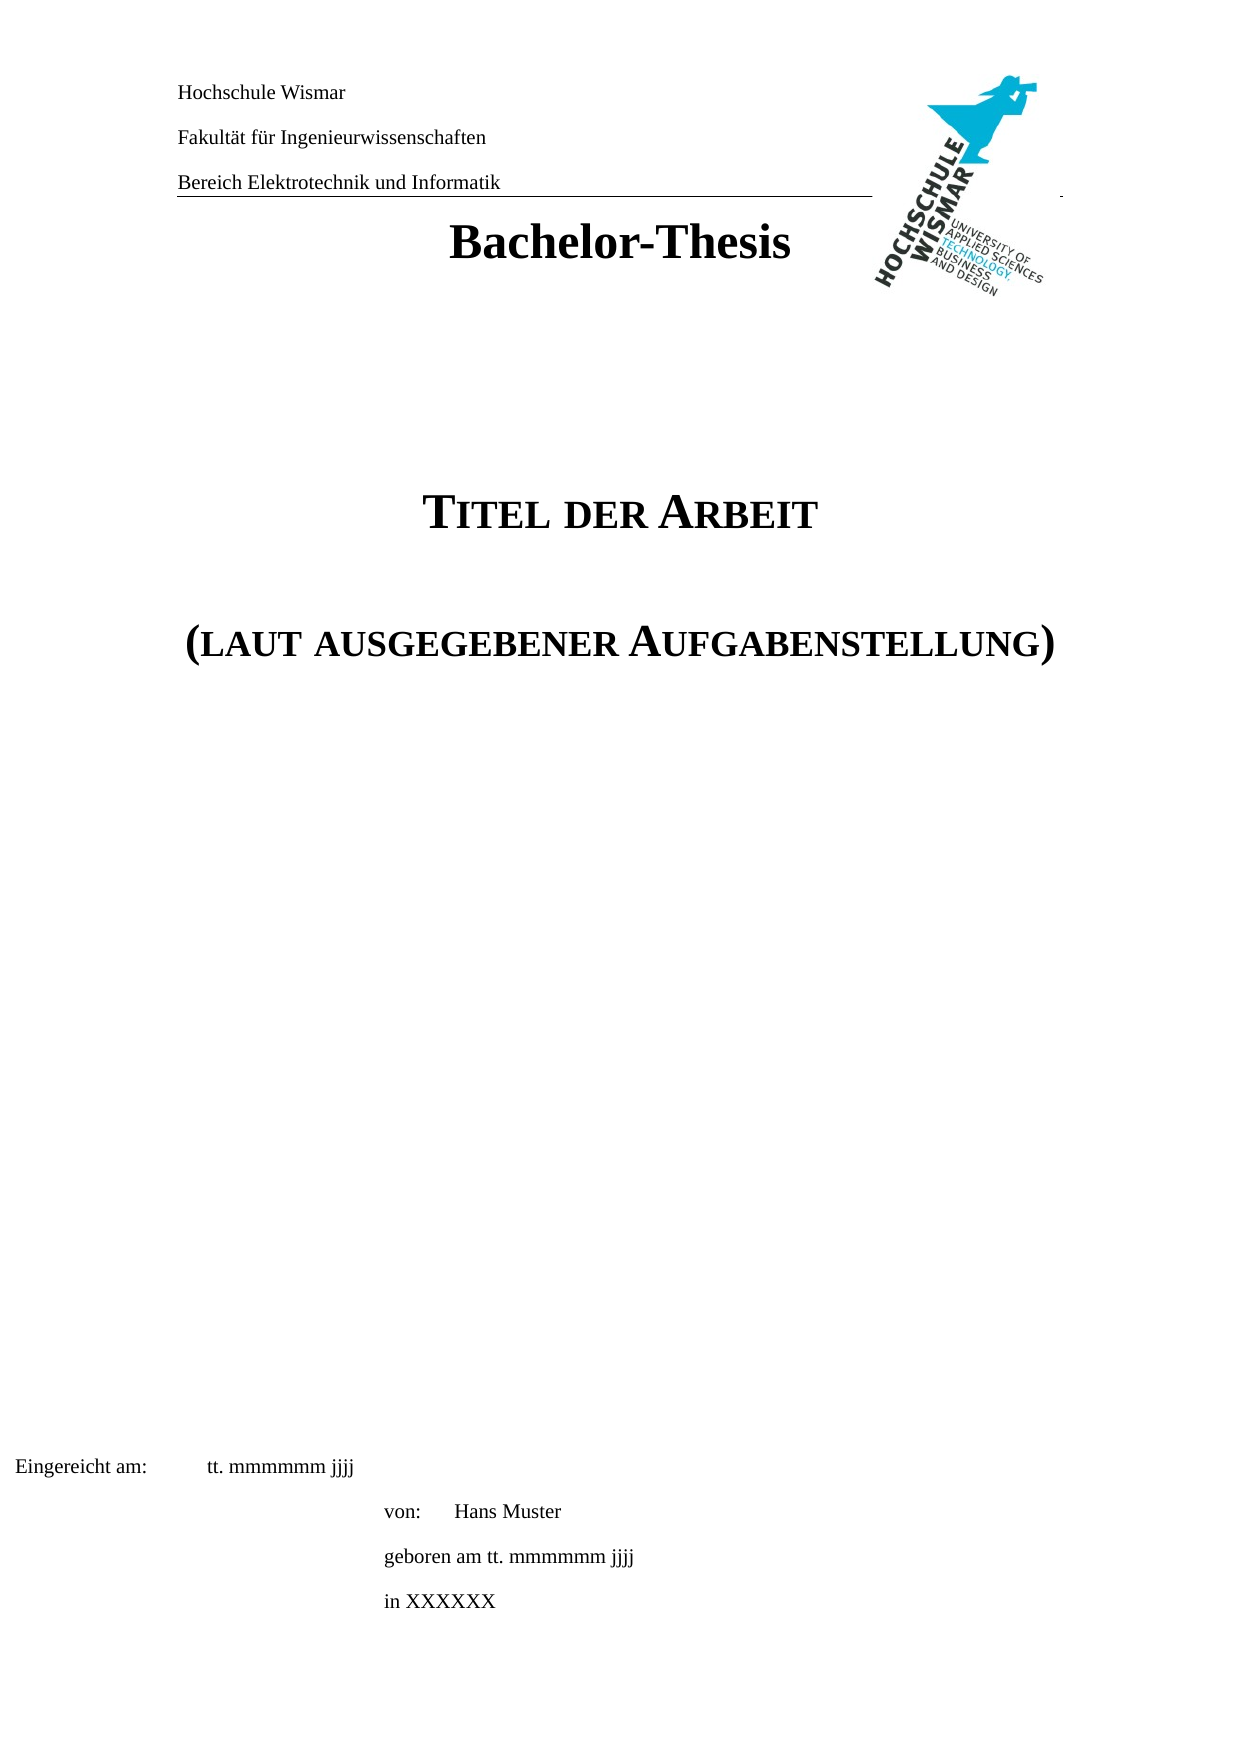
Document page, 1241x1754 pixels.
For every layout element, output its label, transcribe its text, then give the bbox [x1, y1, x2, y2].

text Bachelor-Thesis [177, 197, 872, 269]
text Titel der Arbeit [177, 467, 1063, 539]
text (laut ausgegebener Aufgabenstellung) [177, 600, 1063, 666]
